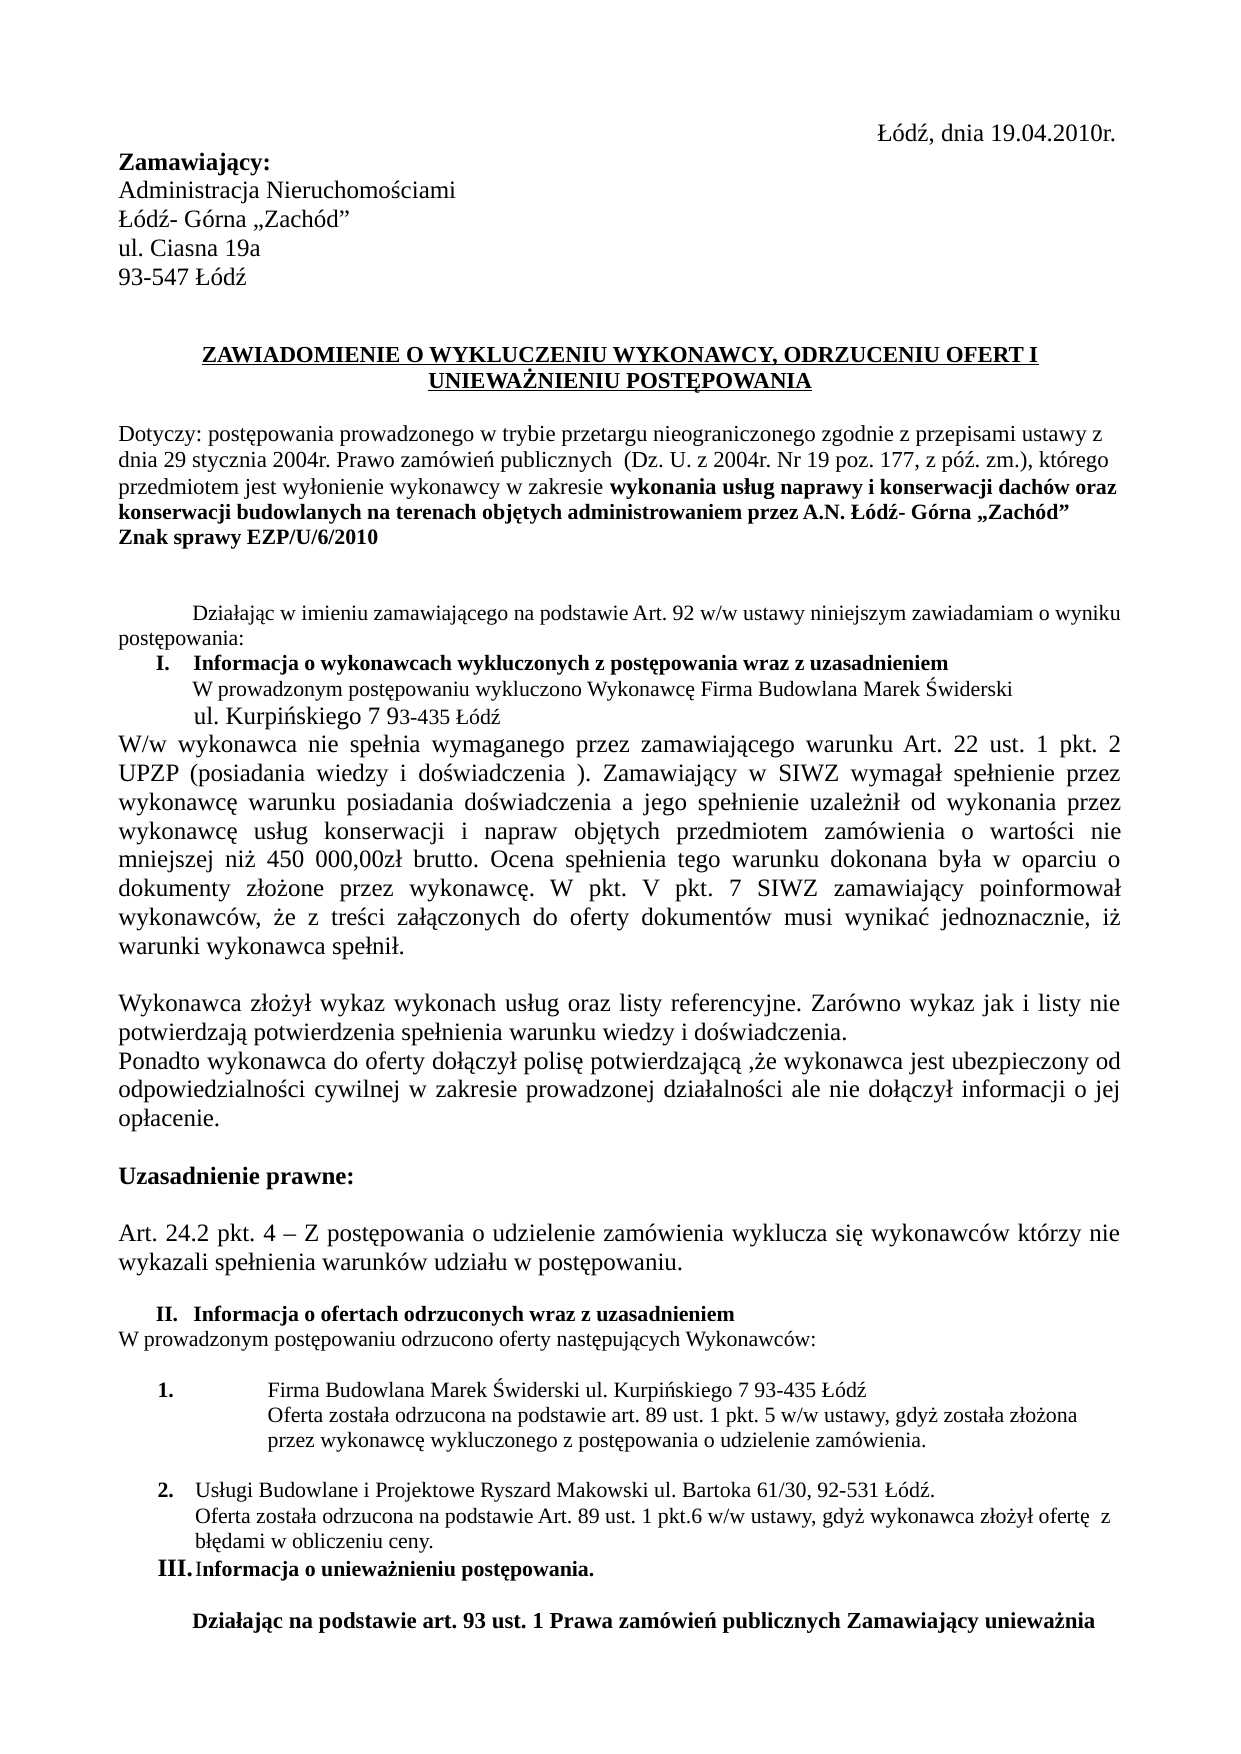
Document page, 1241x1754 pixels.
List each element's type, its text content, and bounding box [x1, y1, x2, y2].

text 93-547 Łódź [118, 262, 1122, 291]
text W/w wykonawca nie spełnia wymaganego przez zamawiającego warunku Art. 22 ust. 1 pkt. 2 UPZP (posiadania wiedzy i doświadczenia ). Zamawiający w SIWZ wymagał spełnienie przez wykonawcę warunku posiadania doświadczenia a jego spełnienie uzależnił od wykonania przez wykonawcę usług konserwacji i napraw objętych przedmiotem zamówienia o wartości nie mniejszej niż 450 000,00zł brutto. Ocena spełnienia tego warunku dokonana była w oparciu o dokumenty złożone przez wykonawcę. W pkt. V pkt. 7 SIWZ zamawiający poinformował wykonawców, że z treści załączonych do oferty dokumentów musi wynikać jednoznacznie, iż warunki wykonawca spełnił. [118, 729, 1122, 959]
list Informacja o ofertach odrzuconych wraz z uzasadnieniem [156, 1301, 1122, 1326]
list Informacja o unieważnieniu postępowania. [157, 1553, 1122, 1582]
text Łódź- Górna „Zachód” [118, 204, 1122, 233]
text W prowadzonym postępowaniu odrzucono oferty następujących Wykonawców: [118, 1326, 1122, 1351]
list Firma Budowlana Marek Świderski ul. Kurpińskiego 7 93-435 Łódź [157, 1377, 1122, 1402]
text Wykonawca złożył wykaz wykonach usług oraz listy referencyjne. Zarówno wykaz jak i listy nie potwierdzają potwierdzenia spełnienia warunku wiedzy i doświadczenia. [118, 988, 1122, 1046]
text Ponadto wykonawca do oferty dołączył polisę potwierdzającą ,że wykonawca jest ubezpieczony od odpowiedzialności cywilnej w zakresie prowadzonej działalności ale nie dołączył informacji o jej opłacenie. [118, 1046, 1122, 1132]
text Uzasadnienie prawne: [118, 1161, 1122, 1189]
text Dotyczy: postępowania prowadzonego w trybie przetargu nieograniczonego zgodnie z przepisami ustawy z dnia 29 stycznia 2004r. Prawo zamówień publicznych (Dz. U. z 2004r. Nr 19 poz. 177, z póź. zm.), którego przedmiotem jest wyłonienie wykonawcy w zakresie wykonania usług naprawy i konserwacji dachów oraz konserwacji budowlanych na terenach objętych administrowaniem przez A.N. Łódź- Górna „Zachód” Znak sprawy EZP/U/6/2010 [118, 420, 1122, 549]
text Oferta została odrzucona na podstawie Art. 89 ust. 1 pkt.6 w/w ustawy, gdyż wykonawca złożył ofertę z błędami w obliczeniu ceny. [120, 1503, 1122, 1553]
text ul. Ciasna 19a [118, 233, 1122, 262]
text Zamawiający: [118, 147, 1122, 176]
text ZAWIADOMIENIE O WYKLUCZENIU WYKONAWCY, ODRZUCENIU OFERT I UNIEWAŻNIENIU POSTĘPOWANIA [118, 341, 1122, 394]
text Art. 24.2 pkt. 4 – Z postępowania o udzielenie zamówienia wyklucza się wykonawców którzy nie wykazali spełnienia warunków udziału w postępowaniu. [118, 1218, 1122, 1276]
text W prowadzonym postępowaniu wykluczono Wykonawcę Firma Budowlana Marek Świderski [118, 676, 1122, 701]
text Działając na podstawie art. 93 ust. 1 Prawa zamówień publicznych Zamawiający unieważnia [118, 1607, 1122, 1633]
list Informacja o wykonawcach wykluczonych z postępowania wraz z uzasadnieniem [156, 650, 1122, 676]
text Łódź, dnia 19.04.2010r. [118, 118, 1122, 147]
text Oferta została odrzucona na podstawie art. 89 ust. 1 pkt. 5 w/w ustawy, gdyż została złożona przez wykonawcę wykluczonego z postępowania o udzielenie zamówienia. [120, 1402, 1122, 1452]
text Działając w imieniu zamawiającego na podstawie Art. 92 w/w ustawy niniejszym zawiadamiam o wyniku postępowania: [118, 600, 1122, 650]
text Administracja Nieruchomościami [118, 176, 1122, 204]
text ul. Kurpińskiego 7 93-435 Łódź [120, 701, 1122, 729]
list Usługi Budowlane i Projektowe Ryszard Makowski ul. Bartoka 61/30, 92-531 Łódź. [157, 1477, 1122, 1503]
